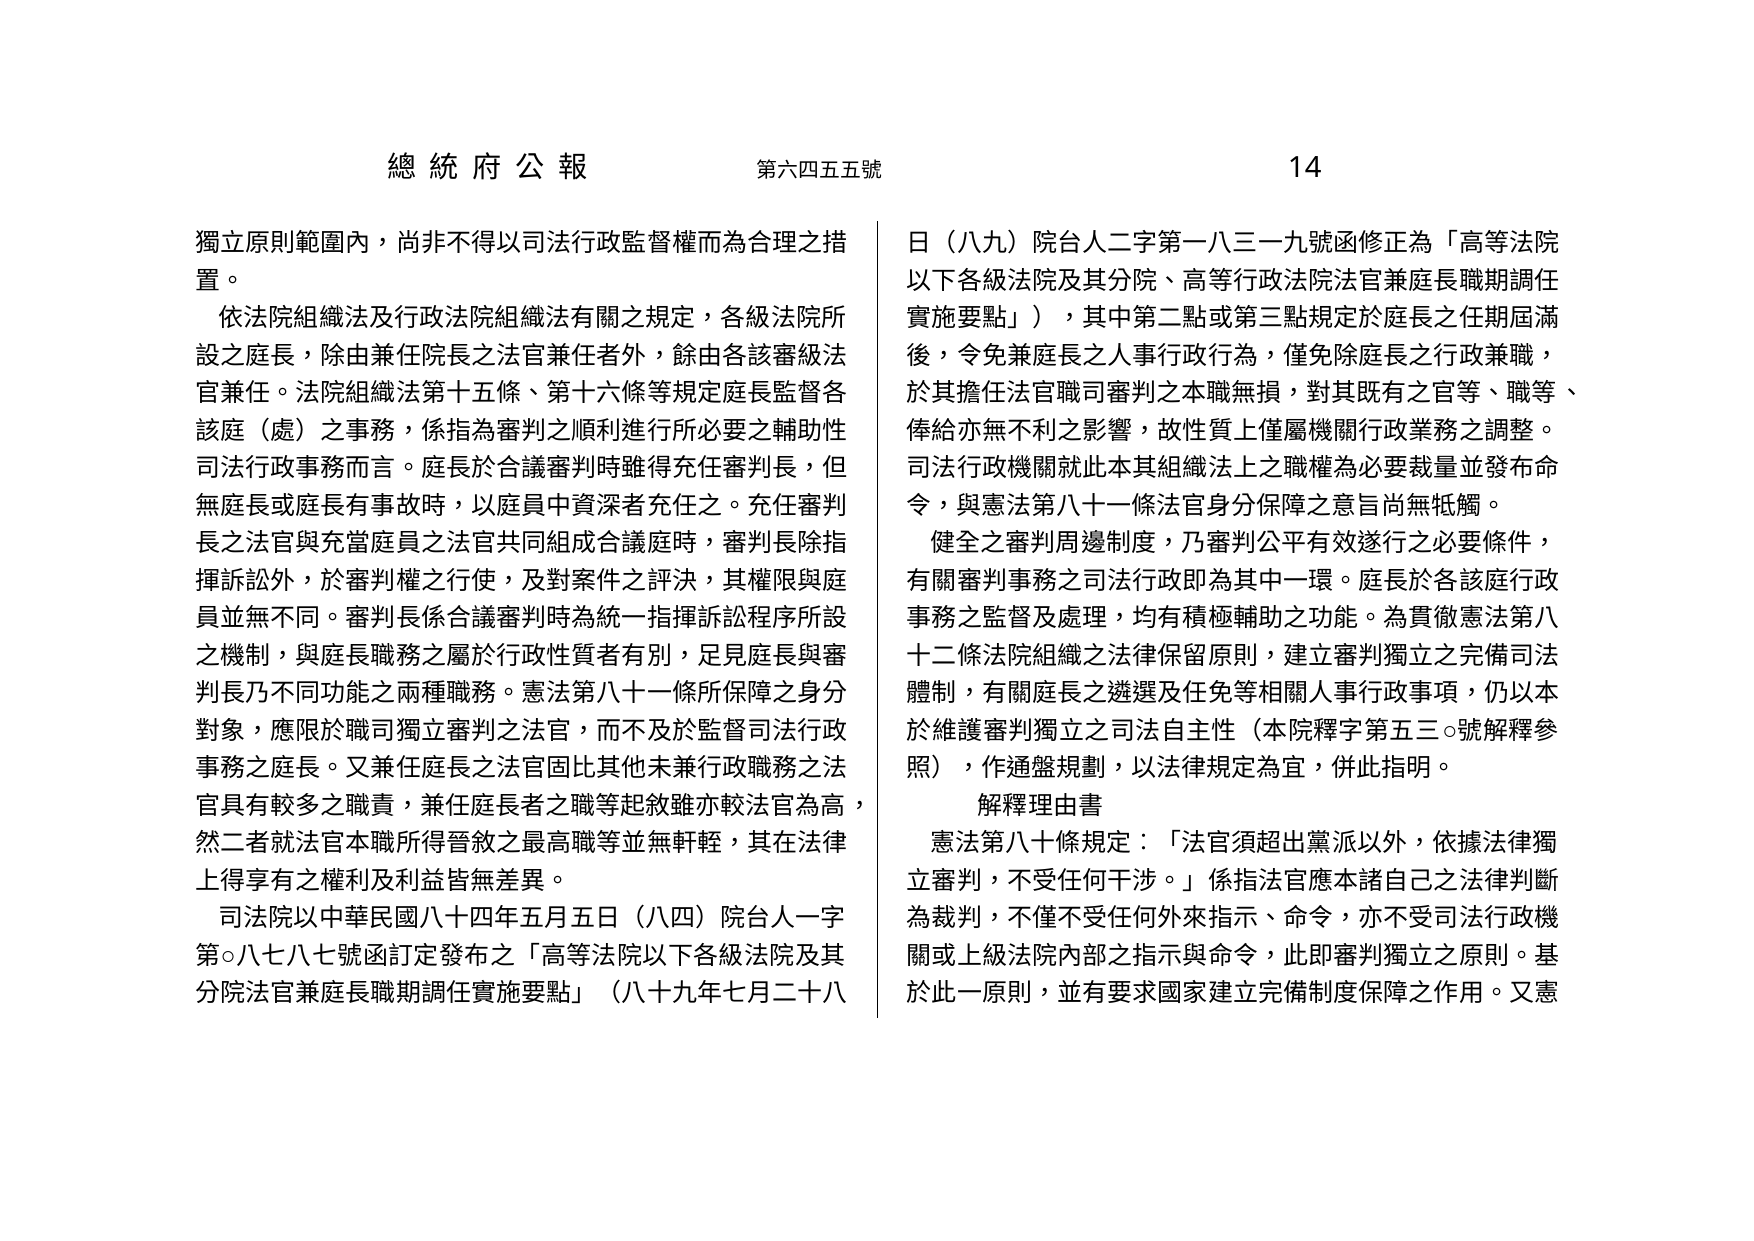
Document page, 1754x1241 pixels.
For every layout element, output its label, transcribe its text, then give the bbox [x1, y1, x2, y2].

text 司法院以中華民國八十四年五月五日（八四）院台人一字第○八七八七號函訂定發布之「高等法院以下各級法院及其分院法官兼庭長職期調任實施要點」（八十九年七月二十八日（八九）院台人二字第一八三一九號函修正為「高等法院以下各級法院及其分院、高等行政法院法官兼庭長職期調任實施要點」），其中第二點或第三點規定於庭長之任期屆滿後，令免兼庭長之人事行政行為，僅免除庭長之行政兼職，於其擔任法官職司審判之本職無損，對其既有之官等、職等、俸給亦無不利之影響，故性質上僅屬機關行政業務之調整。司法行政機關就此本其組織法上之職權為必要裁量並發布命令，與憲法第八十一條法官身分保障之意旨尚無牴觸。 [195, 897, 847, 1009]
text 司法院以中華民國八十四年五月五日（八四）院台人一字第○八七八七號函訂定發布之「高等法院以下各級法院及其分院法官兼庭長職期調任實施要點」（八十九年七月二十八日（八九）院台人二字第一八三一九號函修正為「高等法院以下各級法院及其分院、高等行政法院法官兼庭長職期調任實施要點」），其中第二點或第三點規定於庭長之任期屆滿後，令免兼庭長之人事行政行為，僅免除庭長之行政兼職，於其擔任法官職司審判之本職無損，對其既有之官等、職等、俸給亦無不利之影響，故性質上僅屬機關行政業務之調整。司法行政機關就此本其組織法上之職權為必要裁量並發布命令，與憲法第八十一條法官身分保障之意旨尚無牴觸。 [907, 222, 1559, 522]
text 健全之審判周邊制度，乃審判公平有效遂行之必要條件，有關審判事務之司法行政即為其中一環。庭長於各該庭行政事務之監督及處理，均有積極輔助之功能。為貫徹憲法第八十二條法院組織之法律保留原則，建立審判獨立之完備司法體制，有關庭長之遴選及任免等相關人事行政事項，仍以本於維護審判獨立之司法自主性（本院釋字第五三○號解釋參照），作通盤規劃，以法律規定為宜，併此指明。 [907, 522, 1559, 784]
text 解釋理由書 [977, 784, 1559, 822]
text 憲法第八十條規定︰「法官須超出黨派以外，依據法律獨立審判，不受任何干涉。」係指法官應本諸自己之法律判斷為裁判，不僅不受任何外來指示、命令，亦不受司法行政機關或上級法院內部之指示與命令，此即審判獨立之原則。基於此一原則，並有要求國家建立完備制度保障之作用。又憲法第八十一條明定︰「法官為終身職，非受刑事或懲戒處分或禁治產之宣告，不得免職，非依法律，不得停職，轉任或減俸。」旨在藉法官之身分保障，而維護審判獨立。凡足以影響因法官身分及其所應享有權利或法律上利益之人事行政行為，固須依據法律始得為之，且不以憲法上揭明定者為限，惟若未涉及法官身分及其應有權益之行為，於不違反審判獨立原則範圍內，尚非不得以司法行政監督權而為合理之措置。 [907, 822, 1559, 1009]
text 獨立原則範圍內，尚非不得以司法行政監督權而為合理之措置。 [195, 222, 847, 297]
text 依法院組織法及行政法院組織法有關之規定，各級法院所設之庭長，除由兼任院長之法官兼任者外，餘由各該審級法官兼任。法院組織法第十五條、第十六條等規定庭長監督各該庭（處）之事務，係指為審判之順利進行所必要之輔助性司法行政事務而言。庭長於合議審判時雖得充任審判長，但無庭長或庭長有事故時，以庭員中資深者充任之。充任審判長之法官與充當庭員之法官共同組成合議庭時，審判長除指揮訴訟外，於審判權之行使，及對案件之評決，其權限與庭員並無不同。審判長係合議審判時為統一指揮訴訟程序所設之機制，與庭長職務之屬於行政性質者有別，足見庭長與審判長乃不同功能之兩種職務。憲法第八十一條所保障之身分對象，應限於職司獨立審判之法官，而不及於監督司法行政事務之庭長。又兼任庭長之法官固比其他未兼行政職務之法官具有較多之職責，兼任庭長者之職等起敘雖亦較法官為高，然二者就法官本職所得晉敘之最高職等並無軒輊，其在法律上得享有之權利及利益皆無差異。 [195, 297, 847, 897]
